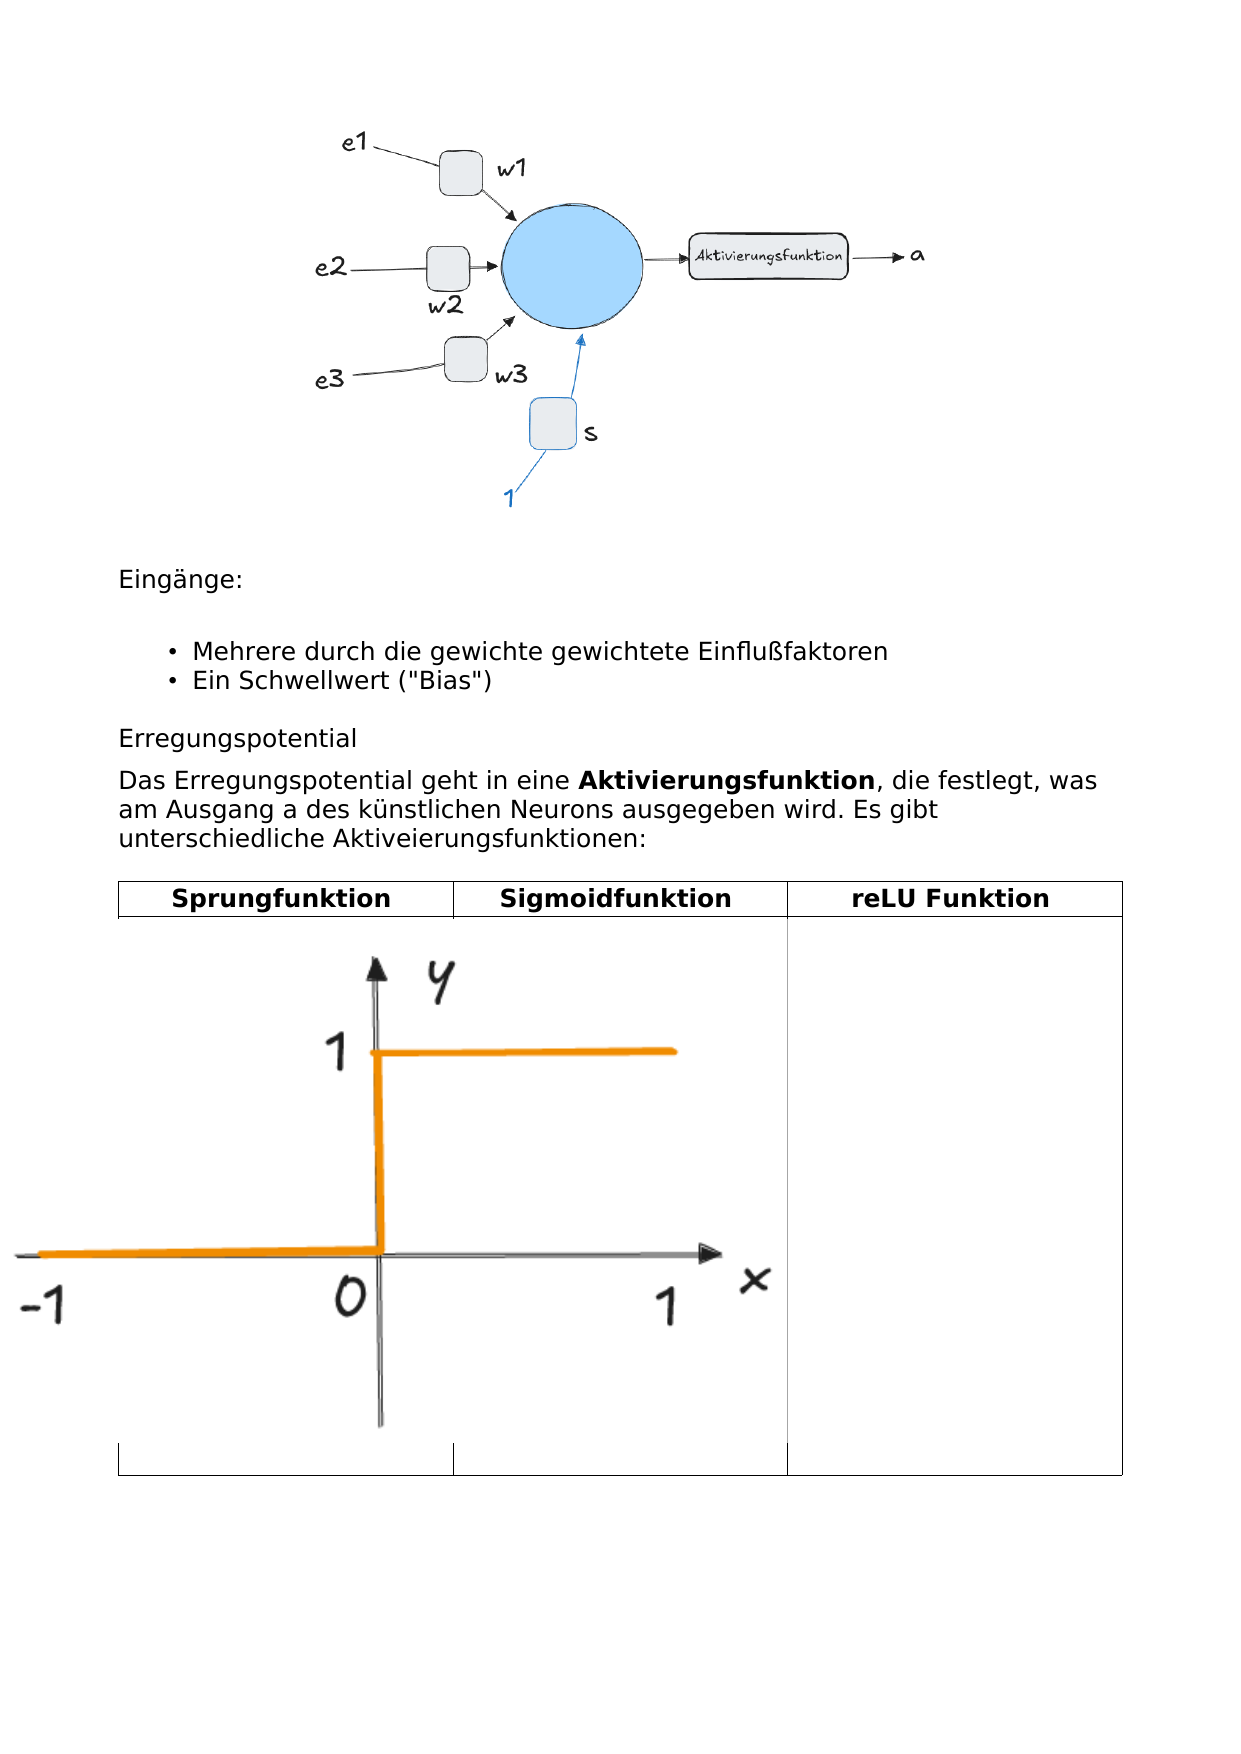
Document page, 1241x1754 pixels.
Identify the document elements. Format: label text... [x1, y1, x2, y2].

table_cell [788, 917, 1122, 1475]
text Eingänge: [118, 566, 1122, 595]
text Erregungspotential [118, 724, 1122, 754]
table_header Sprungfunktion [119, 882, 453, 916]
table_cell [454, 1443, 787, 1475]
table_header Sigmoidfunktion [454, 882, 787, 916]
picture [307, 118, 933, 524]
picture [0, 919, 788, 1443]
table_cell [119, 1443, 453, 1475]
text Das Erregungspotential geht in eine Aktivierungsfunktion, die festlegt, was am Ausgang a des künstlichen Neurons ausgegeben wird. Es gibt unterschiedliche Aktiveierungsfunktionen: [118, 766, 1122, 854]
list Ein Schwellwert ("Bias") [177, 666, 1122, 695]
table_header reLU Funktion [788, 882, 1122, 916]
list Mehrere durch die gewichte gewichtete Einflußfaktoren [177, 637, 1122, 666]
